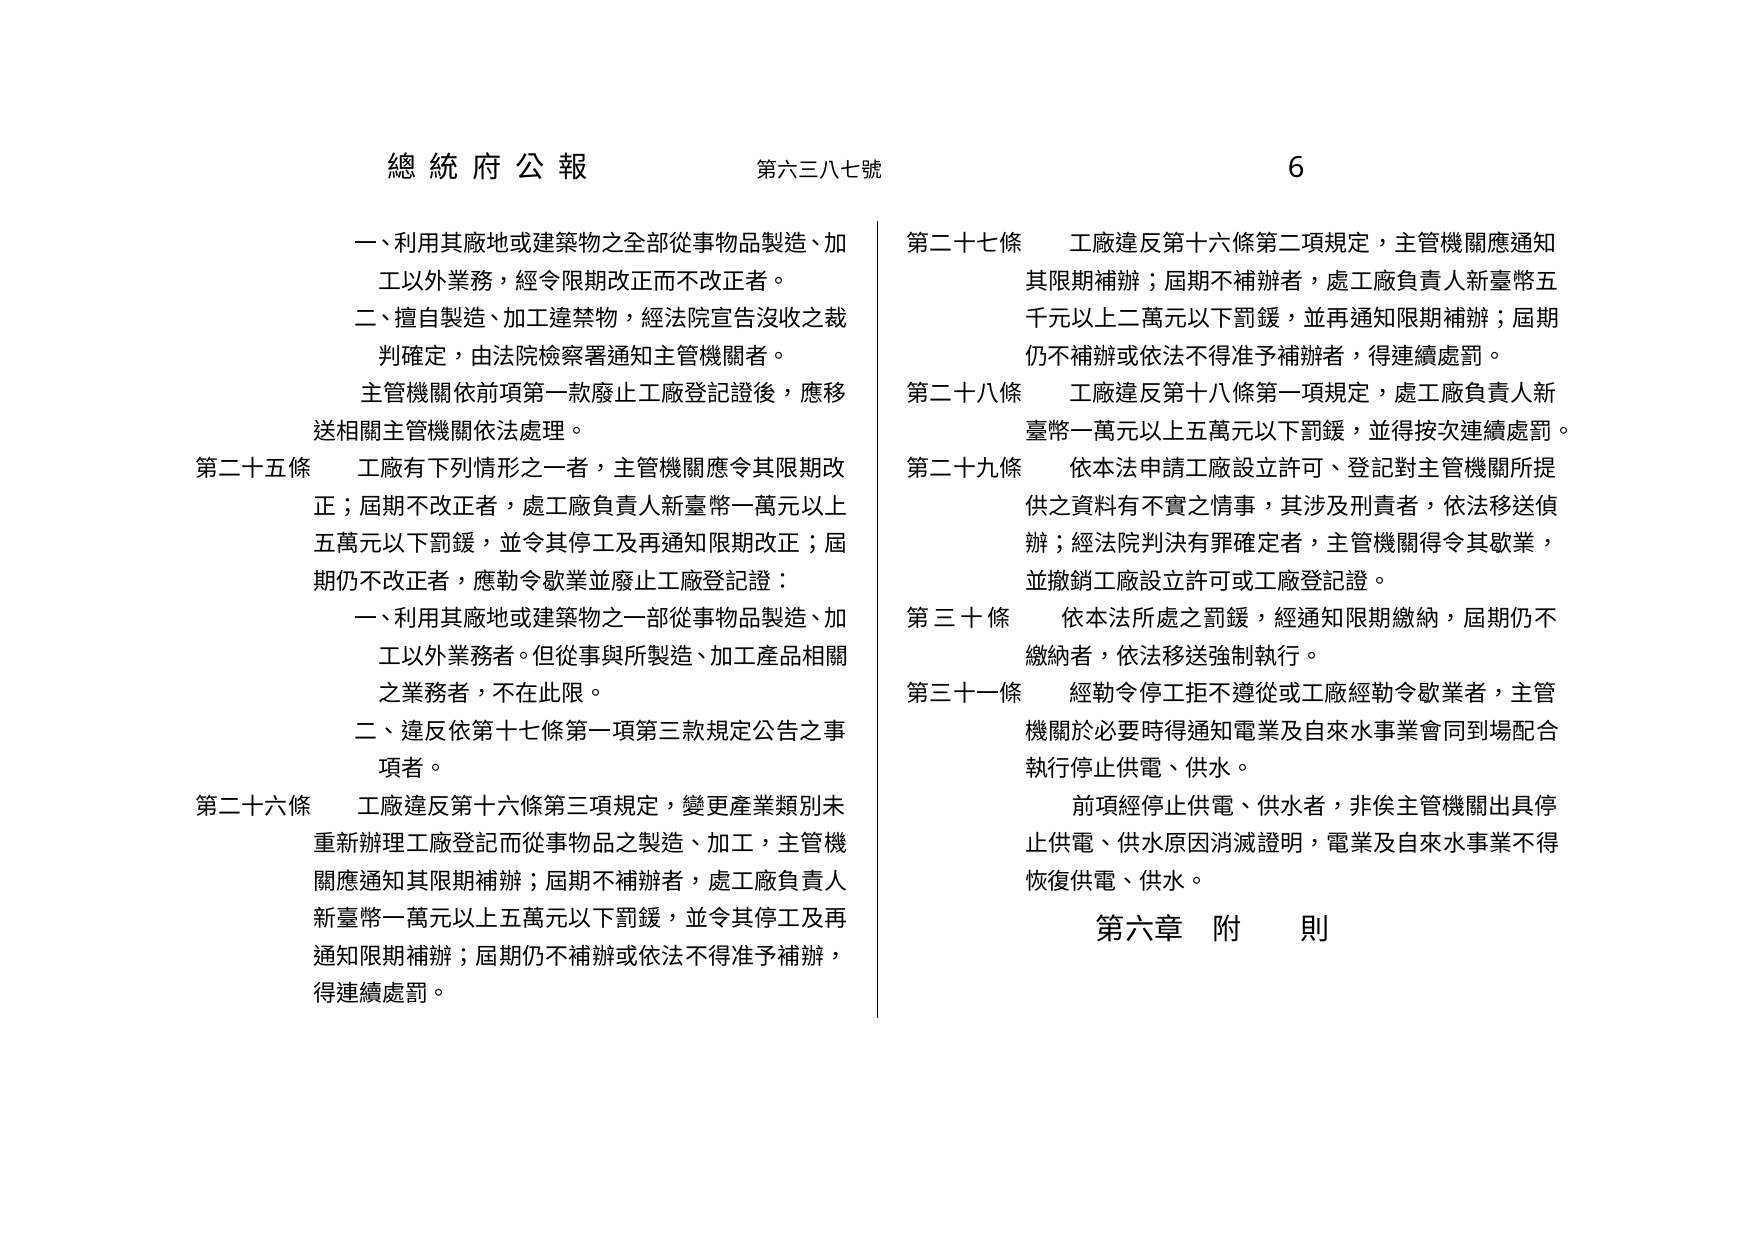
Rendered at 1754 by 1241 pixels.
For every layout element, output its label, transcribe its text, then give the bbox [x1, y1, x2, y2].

text 前項經停止供電、供水者，非俟主管機關出具停止供電、供水原因消滅證明，電業及自來水事業不得恢復供電、供水。 [1025, 784, 1559, 897]
text 二、違反依第十七條第一項第三款規定公告之事項者。 [354, 709, 847, 784]
text 一、利用其廠地或建築物之一部從事物品製造、加工以外業務者。但從事與所製造、加工產品相關之業務者，不在此限。 [354, 597, 847, 709]
text 第三十一條 經勒令停工拒不遵從或工廠經勒令歇業者，主管機關於必要時得通知電業及自來水事業會同到場配合執行停止供電、供水。 [907, 672, 1559, 784]
text 主管機關依前項第一款廢止工廠登記證後，應移送相關主管機關依法處理。 [313, 372, 847, 447]
text 第二十八條 工廠違反第十八條第一項規定，處工廠負責人新臺幣一萬元以上五萬元以下罰鍰，並得按次連續處罰。 [907, 372, 1559, 447]
text 第三十條 依本法所處之罰鍰，經通知限期繳納，屆期仍不繳納者，依法移送強制執行。 [907, 597, 1559, 672]
text 第二十九條 依本法申請工廠設立許可、登記對主管機關所提供之資料有不實之情事，其涉及刑責者，依法移送偵辦；經法院判決有罪確定者，主管機關得令其歇業，並撤銷工廠設立許可或工廠登記證。 [907, 447, 1559, 597]
text 第二十五條 工廠有下列情形之一者，主管機關應令其限期改正；屆期不改正者，處工廠負責人新臺幣一萬元以上五萬元以下罰鍰，並令其停工及再通知限期改正；屆期仍不改正者，應勒令歇業並廢止工廠登記證： [195, 447, 847, 597]
text 第二十七條 工廠違反第十六條第二項規定，主管機關應通知其限期補辦；屆期不補辦者，處工廠負責人新臺幣五千元以上二萬元以下罰鍰，並再通知限期補辦；屆期仍不補辦或依法不得准予補辦者，得連續處罰。 [907, 222, 1559, 372]
text 二、擅自製造、加工違禁物，經法院宣告沒收之裁判確定，由法院檢察署通知主管機關者。 [354, 297, 847, 372]
text 第二十六條 工廠違反第十六條第三項規定，變更產業類別未重新辦理工廠登記而從事物品之製造、加工，主管機關應通知其限期補辦；屆期不補辦者，處工廠負責人新臺幣一萬元以上五萬元以下罰鍰，並令其停工及再通知限期補辦；屆期仍不補辦或依法不得准予補辦，得連續處罰。 [195, 784, 847, 1009]
text 第六章 附 則 [907, 909, 1559, 947]
text 一、利用其廠地或建築物之全部從事物品製造、加工以外業務，經令限期改正而不改正者。 [354, 222, 847, 297]
